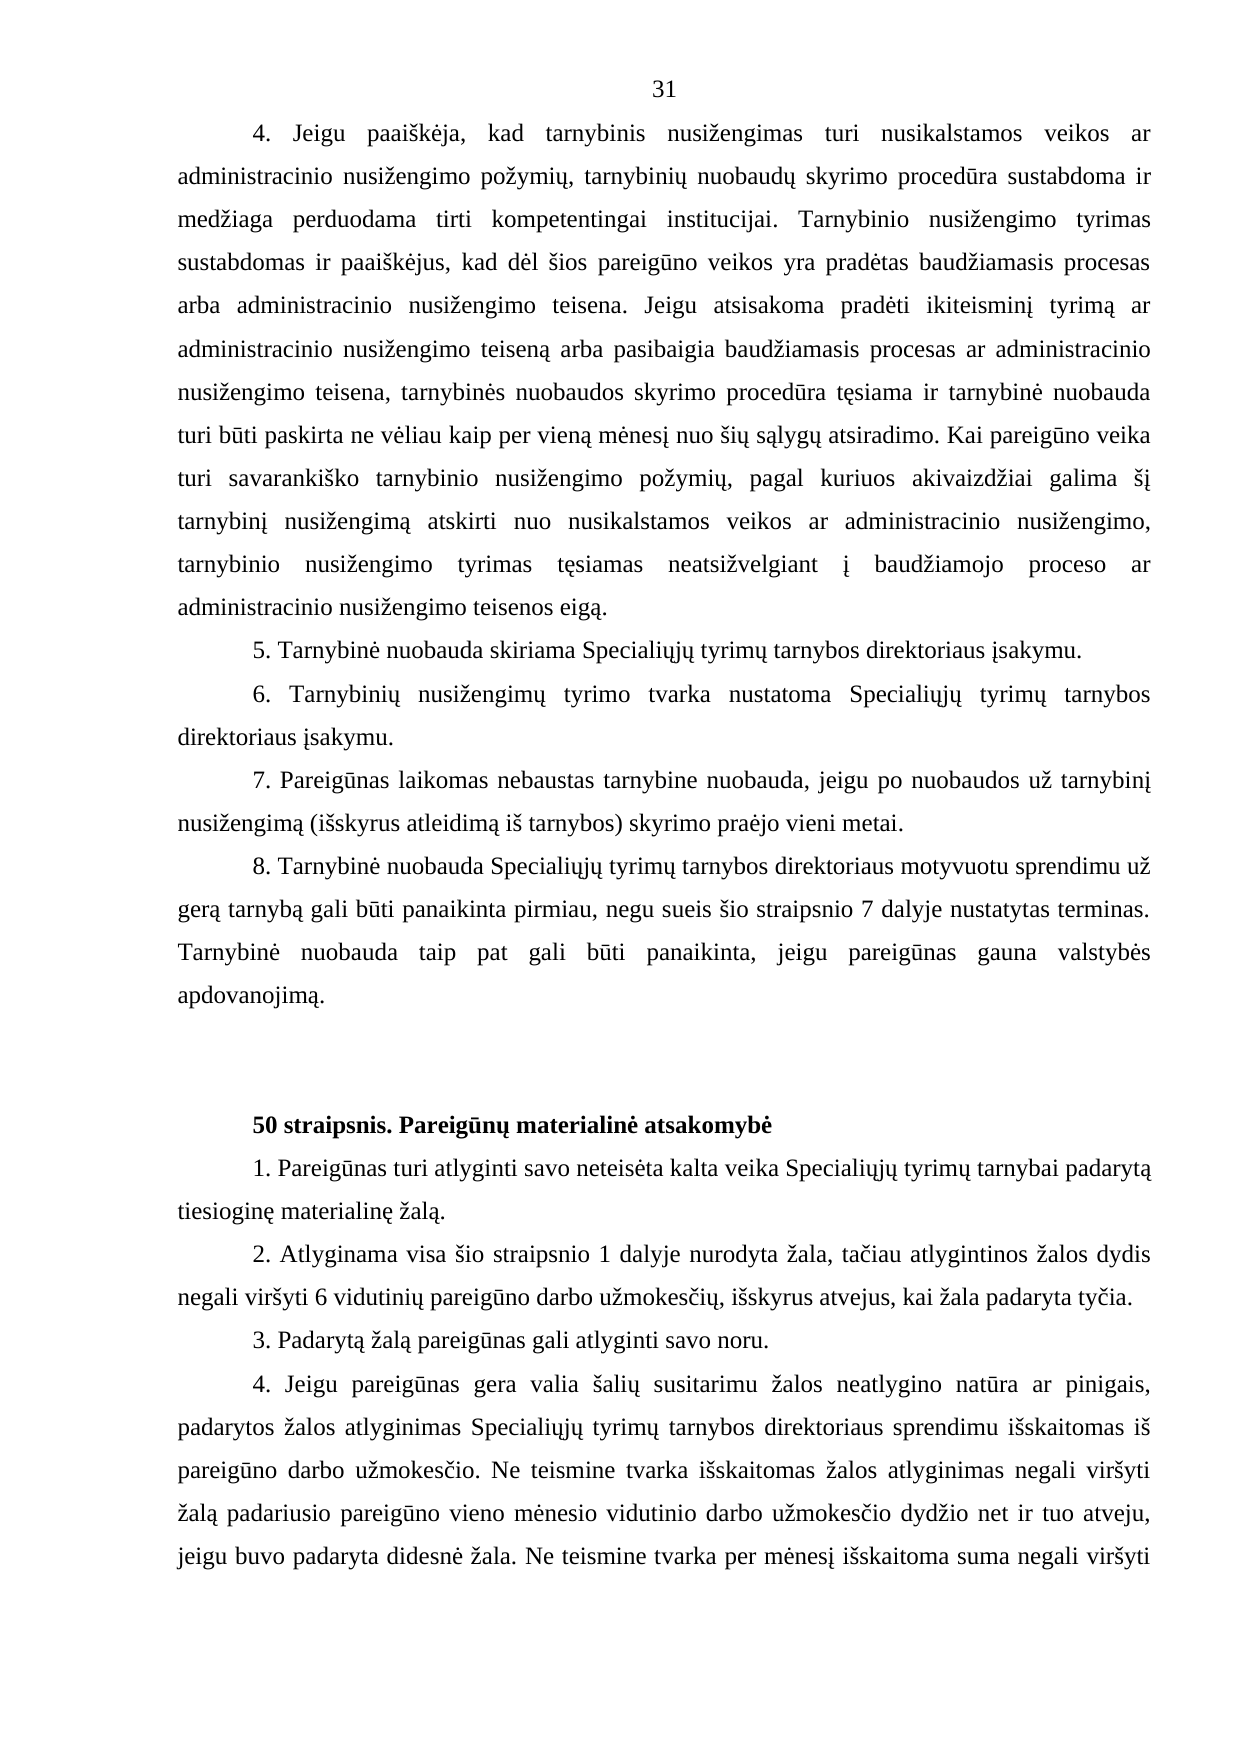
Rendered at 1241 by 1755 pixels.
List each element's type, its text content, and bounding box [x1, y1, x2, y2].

text 4. Jeigu pareigūnas gera valia šalių susitarimu žalos neatlygino natūra ar pinigais, padarytos žalos atlyginimas Specialiųjų tyrimų tarnybos direktoriaus sprendimu išskaitomas iš pareigūno darbo užmokesčio. Ne teismine tvarka išskaitomas žalos atlyginimas negali viršyti žalą padariusio pareigūno vieno mėnesio vidutinio darbo užmokesčio dydžio net ir tuo atveju, jeigu buvo padaryta didesnė žala. Ne teismine tvarka per mėnesį išskaitoma suma negali viršyti [177, 1369, 1152, 1570]
text 4. Jeigu paaiškėja, kad tarnybinis nusižengimas turi nusikalstamos veikos ar administracinio nusižengimo požymių, tarnybinių nuobaudų skyrimo procedūra sustabdoma ir medžiaga perduodama tirti kompetentingai institucijai. Tarnybinio nusižengimo tyrimas sustabdomas ir paaiškėjus, kad dėl šios pareigūno veikos yra pradėtas baudžiamasis procesas arba administracinio nusižengimo teisena. Jeigu atsisakoma pradėti ikiteisminį tyrimą ar administracinio nusižengimo teiseną arba pasibaigia baudžiamasis procesas ar administracinio nusižengimo teisena, tarnybinės nuobaudos skyrimo procedūra tęsiama ir tarnybinė nuobauda turi būti paskirta ne vėliau kaip per vieną mėnesį nuo šių sąlygų atsiradimo. Kai pareigūno veika turi savarankiško tarnybinio nusižengimo požymių, pagal kuriuos akivaizdžiai galima šį tarnybinį nusižengimą atskirti nuo nusikalstamos veikos ar administracinio nusižengimo, tarnybinio nusižengimo tyrimas tęsiamas neatsižvelgiant į baudžiamojo proceso ar administracinio nusižengimo teisenos eigą. [177, 118, 1152, 621]
text 8. Tarnybinė nuobauda Specialiųjų tyrimų tarnybos direktoriaus motyvuotu sprendimu už gerą tarnybą gali būti panaikinta pirmiau, negu sueis šio straipsnio 7 dalyje nustatytas terminas. Tarnybinė nuobauda taip pat gali būti panaikinta, jeigu pareigūnas gauna valstybės apdovanojimą. [177, 851, 1152, 1009]
text 3. Padarytą žalą pareigūnas gali atlyginti savo noru. [177, 1326, 1152, 1354]
text 5. Tarnybinė nuobauda skiriama Specialiųjų tyrimų tarnybos direktoriaus įsakymu. [177, 636, 1152, 664]
text 6. Tarnybinių nusižengimų tyrimo tvarka nustatoma Specialiųjų tyrimų tarnybos direktoriaus įsakymu. [177, 679, 1152, 751]
text 7. Pareigūnas laikomas nebaustas tarnybine nuobauda, jeigu po nuobaudos už tarnybinį nusižengimą (išskyrus atleidimą iš tarnybos) skyrimo praėjo vieni metai. [177, 765, 1152, 837]
text 2. Atlyginama visa šio straipsnio 1 dalyje nurodyta žala, tačiau atlygintinos žalos dydis negali viršyti 6 vidutinių pareigūno darbo užmokesčių, išskyrus atvejus, kai žala padaryta tyčia. [177, 1239, 1152, 1311]
text 50 straipsnis. Pareigūnų materialinė atsakomybė [177, 1110, 1152, 1139]
text 1. Pareigūnas turi atlyginti savo neteisėta kalta veika Specialiųjų tyrimų tarnybai padarytą tiesioginę materialinę žalą. [177, 1153, 1152, 1225]
